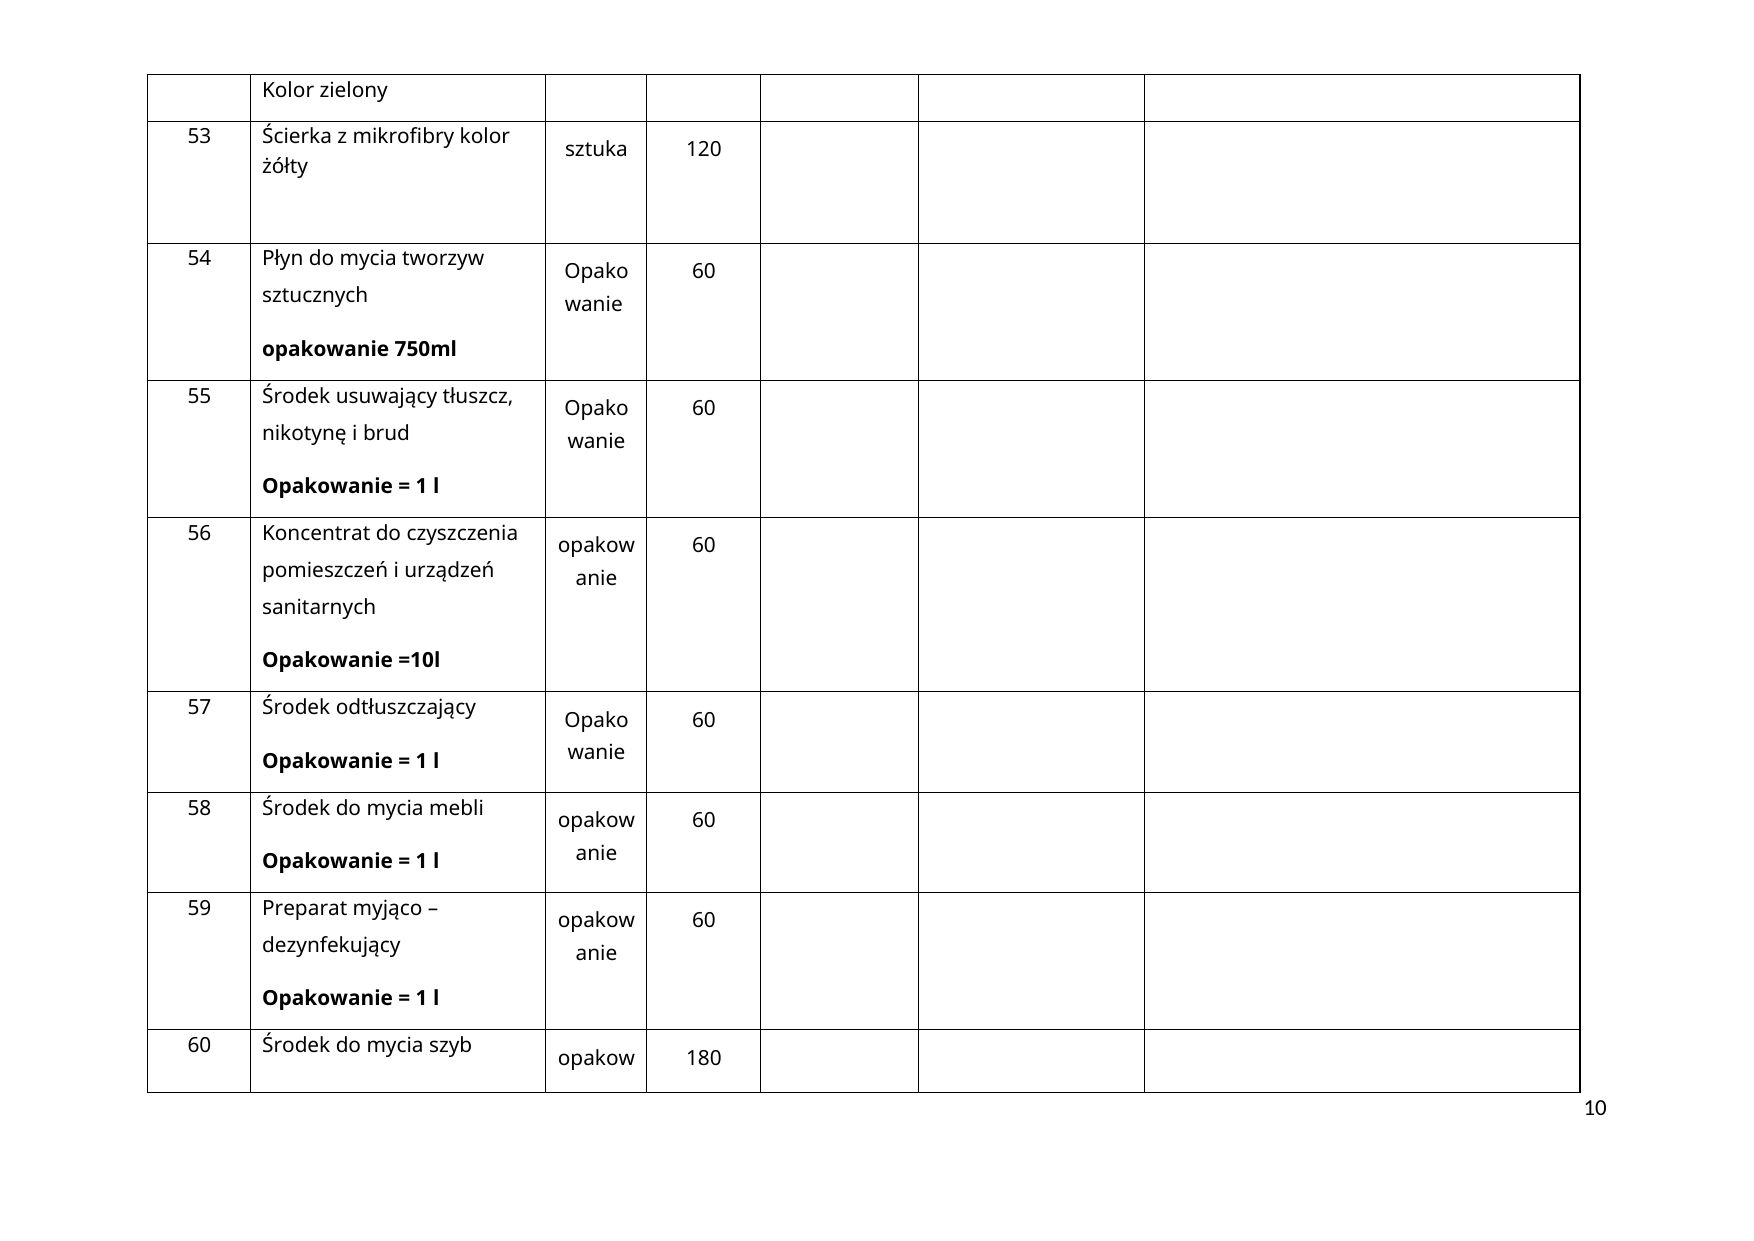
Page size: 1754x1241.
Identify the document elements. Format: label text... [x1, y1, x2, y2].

table_cell 56 [148, 518, 250, 691]
table_cell 53 [148, 122, 250, 242]
table_cell Środek do mycia szyb [251, 1030, 545, 1092]
table_cell Opakowanie [546, 381, 646, 517]
table_cell [761, 122, 918, 242]
table_cell [761, 893, 918, 1029]
table_cell [647, 75, 760, 121]
table_cell [1145, 793, 1579, 892]
table_cell [919, 122, 1144, 242]
table_cell Koncentrat do czyszczenia pomieszczeń i urządzeń sanitarnych Opakowanie =10l [251, 518, 545, 691]
table_cell [761, 518, 918, 691]
table_cell 60 [647, 518, 760, 691]
table_cell [919, 518, 1144, 691]
table_cell opakowanie [546, 793, 646, 892]
table_cell [1145, 381, 1579, 517]
table_cell Płyn do mycia tworzyw sztucznych opakowanie 750ml [251, 244, 545, 380]
table_cell [1145, 518, 1579, 691]
table_cell opakow [546, 1030, 646, 1092]
table_cell [546, 75, 646, 121]
table_cell [761, 381, 918, 517]
table_cell [1145, 893, 1579, 1029]
table_cell Opakowanie [546, 244, 646, 380]
table_cell [761, 75, 918, 121]
table_cell sztuka [546, 122, 646, 242]
table_cell 60 [647, 793, 760, 892]
table_cell 59 [148, 893, 250, 1029]
table_cell 60 [148, 1030, 250, 1092]
table_cell [1145, 1030, 1579, 1092]
table_cell [1145, 692, 1579, 792]
table_cell Środek do mycia mebli Opakowanie = 1 l [251, 793, 545, 892]
table_cell Preparat myjąco – dezynfekujący Opakowanie = 1 l [251, 893, 545, 1029]
table_cell 60 [647, 381, 760, 517]
table_cell 120 [647, 122, 760, 242]
table_cell opakowanie [546, 893, 646, 1029]
table_cell [919, 692, 1144, 792]
table_cell [919, 75, 1144, 121]
table_cell 54 [148, 244, 250, 380]
table_cell [761, 692, 918, 792]
table_cell [919, 381, 1144, 517]
table_cell [1145, 244, 1579, 380]
table_cell [1145, 122, 1579, 242]
table_cell 60 [647, 244, 760, 380]
table_cell 60 [647, 893, 760, 1029]
table_cell [761, 244, 918, 380]
table_cell [761, 793, 918, 892]
table_cell [919, 893, 1144, 1029]
table_cell [761, 1030, 918, 1092]
table_cell [919, 244, 1144, 380]
table_cell Kolor zielony [251, 75, 545, 121]
table_cell [148, 75, 250, 121]
table_cell [919, 1030, 1144, 1092]
table_cell 60 [647, 692, 760, 792]
table_cell Środek odtłuszczający Opakowanie = 1 l [251, 692, 545, 792]
table_cell [1145, 75, 1579, 121]
table_cell 57 [148, 692, 250, 792]
table_cell [919, 793, 1144, 892]
table_cell 55 [148, 381, 250, 517]
table_cell 180 [647, 1030, 760, 1092]
table_cell opakowanie [546, 518, 646, 691]
table_cell Środek usuwający tłuszcz, nikotynę i brud Opakowanie = 1 l [251, 381, 545, 517]
table_cell Opakowanie [546, 692, 646, 792]
table_cell Ścierka z mikrofibry kolor żółty [251, 122, 545, 242]
table_cell 58 [148, 793, 250, 892]
